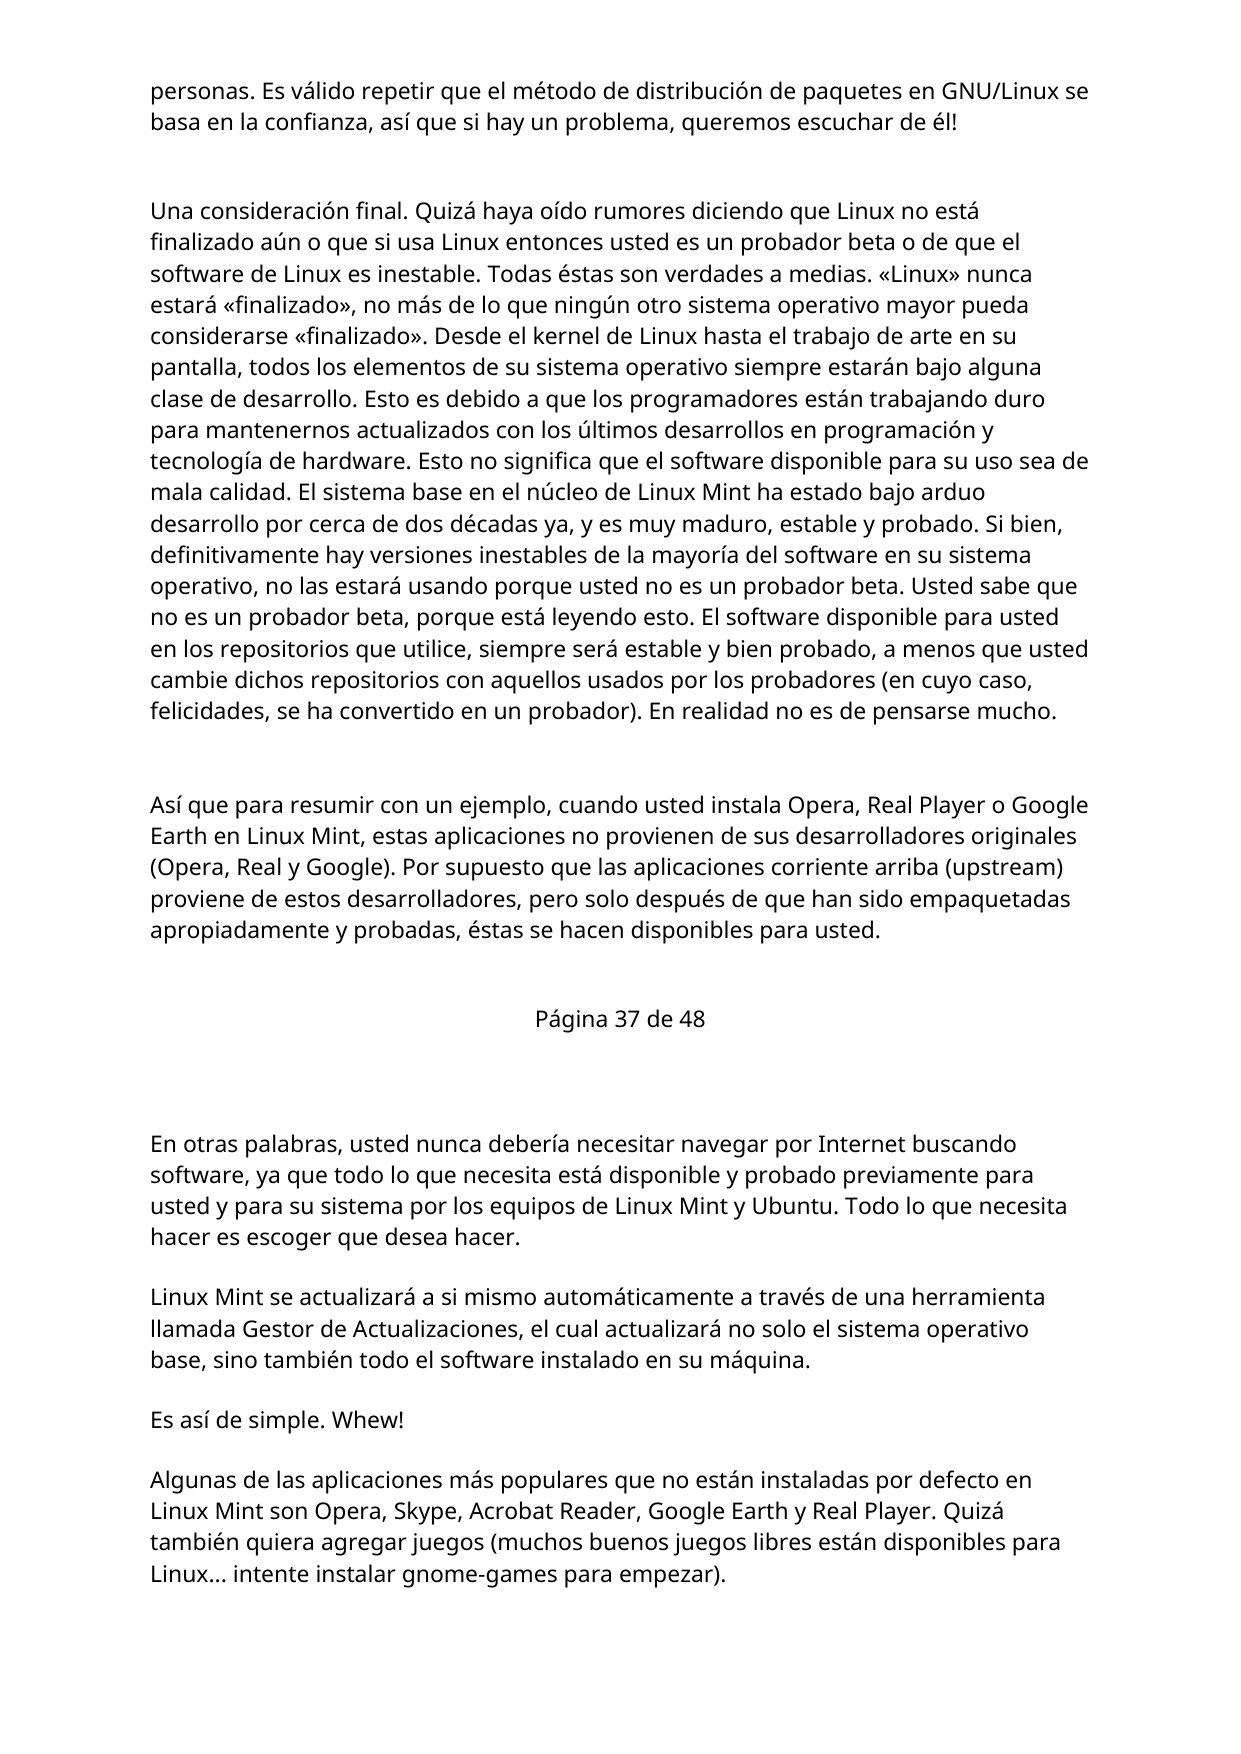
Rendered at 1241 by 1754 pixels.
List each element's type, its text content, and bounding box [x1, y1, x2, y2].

text Una consideración final. Quizá haya oído rumores diciendo que Linux no está finalizado aún o que si usa Linux entonces usted es un probador beta o de que el software de Linux es inestable. Todas éstas son verdades a medias. «Linux» nunca estará «finalizado», no más de lo que ningún otro sistema operativo mayor pueda considerarse «finalizado». Desde el kernel de Linux hasta el trabajo de arte en su pantalla, todos los elementos de su sistema operativo siempre estarán bajo alguna clase de desarrollo. Esto es debido a que los programadores están trabajando duro para mantenernos actualizados con los últimos desarrollos en programación y tecnología de hardware. Esto no significa que el software disponible para su uso sea de mala calidad. El sistema base en el núcleo de Linux Mint ha estado bajo arduo desarrollo por cerca de dos décadas ya, y es muy maduro, estable y probado. Si bien, definitivamente hay versiones inestables de la mayoría del software en su sistema operativo, no las estará usando porque usted no es un probador beta. Usted sabe que no es un probador beta, porque está leyendo esto. El software disponible para usted en los repositorios que utilice, siempre será estable y bien probado, a menos que usted cambie dichos repositorios con aquellos usados por los probadores (en cuyo caso, felicidades, se ha convertido en un probador). En realidad no es de pensarse mucho. [150, 195, 1090, 726]
text En otras palabras, usted nunca debería necesitar navegar por Internet buscando software, ya que todo lo que necesita está disponible y probado previamente para usted y para su sistema por los equipos de Linux Mint y Ubuntu. Todo lo que necesita hacer es escoger que desea hacer. [150, 1127, 1090, 1252]
text Así que para resumir con un ejemplo, cuando usted instala Opera, Real Player o Google Earth en Linux Mint, estas aplicaciones no provienen de sus desarrolladores originales (Opera, Real y Google). Por supuesto que las aplicaciones corriente arriba (upstream) proviene de estos desarrolladores, pero solo después de que han sido empaquetadas apropiadamente y probadas, éstas se hacen disponibles para usted. [150, 789, 1090, 945]
text Algunas de las aplicaciones más populares que no están instaladas por defecto en Linux Mint son Opera, Skype, Acrobat Reader, Google Earth y Real Player. Quizá también quiera agregar juegos (muchos buenos juegos libres están disponibles para Linux... intente instalar gnome-games para empezar). [150, 1464, 1090, 1589]
text Página 37 de 48 [150, 1002, 1090, 1034]
text Linux Mint se actualizará a si mismo automáticamente a través de una herramienta llamada Gestor de Actualizaciones, el cual actualizará no solo el sistema operativo base, sino también todo el software instalado en su máquina. [150, 1281, 1090, 1375]
text personas. Es válido repetir que el método de distribución de paquetes en GNU/Linux se basa en la confianza, así que si hay un problema, queremos escuchar de él! [150, 75, 1090, 137]
text Es así de simple. Whew! [150, 1404, 1090, 1435]
